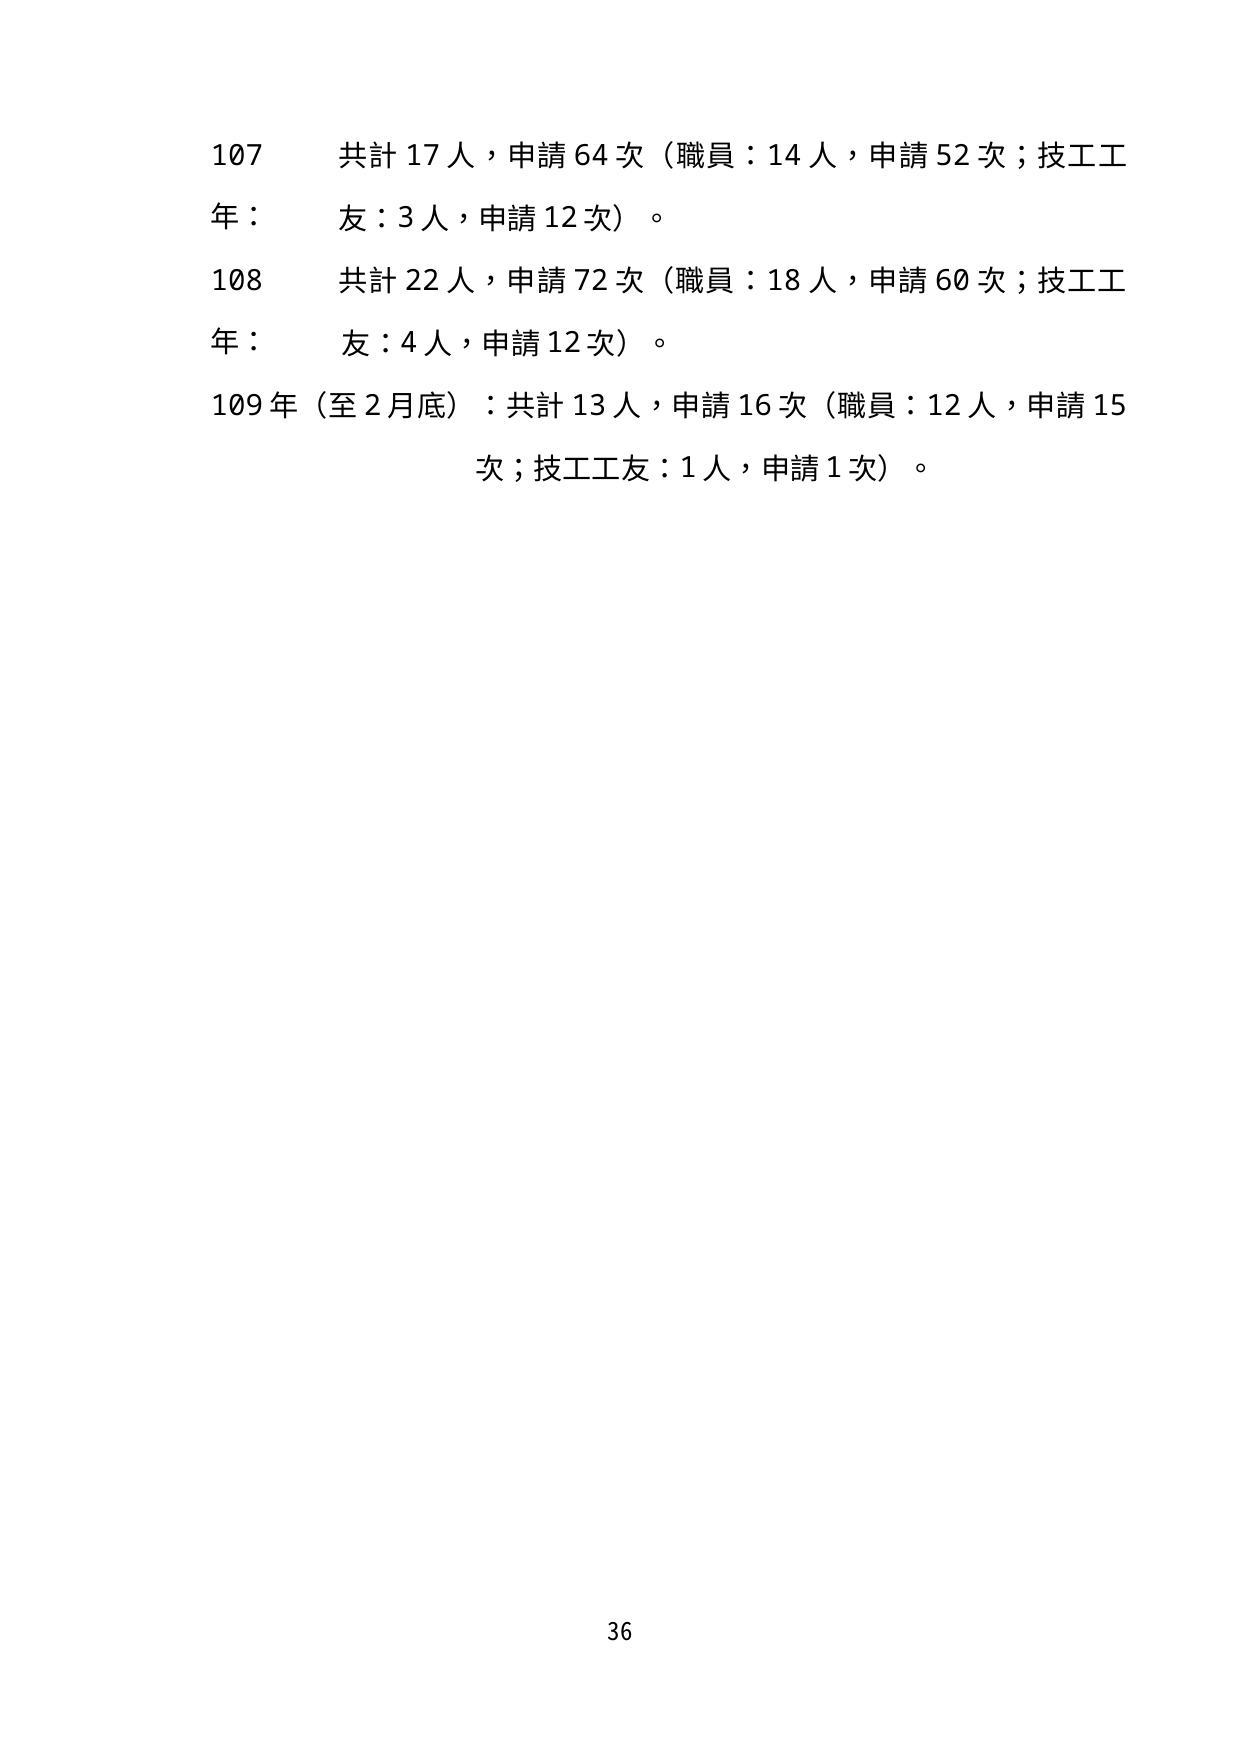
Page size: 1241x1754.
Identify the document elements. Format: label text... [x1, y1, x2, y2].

table_cell 109年（至2月底）：共計13人，申請16次（職員：12人，申請15次；技工工友：1人，申請1次）。 [199, 362, 1139, 487]
table_header 107年： [199, 112, 327, 237]
table_cell 108年： [199, 237, 327, 362]
table_header 共計17人，申請64次（職員：14人，申請52次；技工工友：3人，申請12次）。 [327, 112, 1139, 237]
table_cell 共計22人，申請72次（職員：18人，申請60次；技工工友：4人，申請12次）。 [327, 237, 1139, 362]
